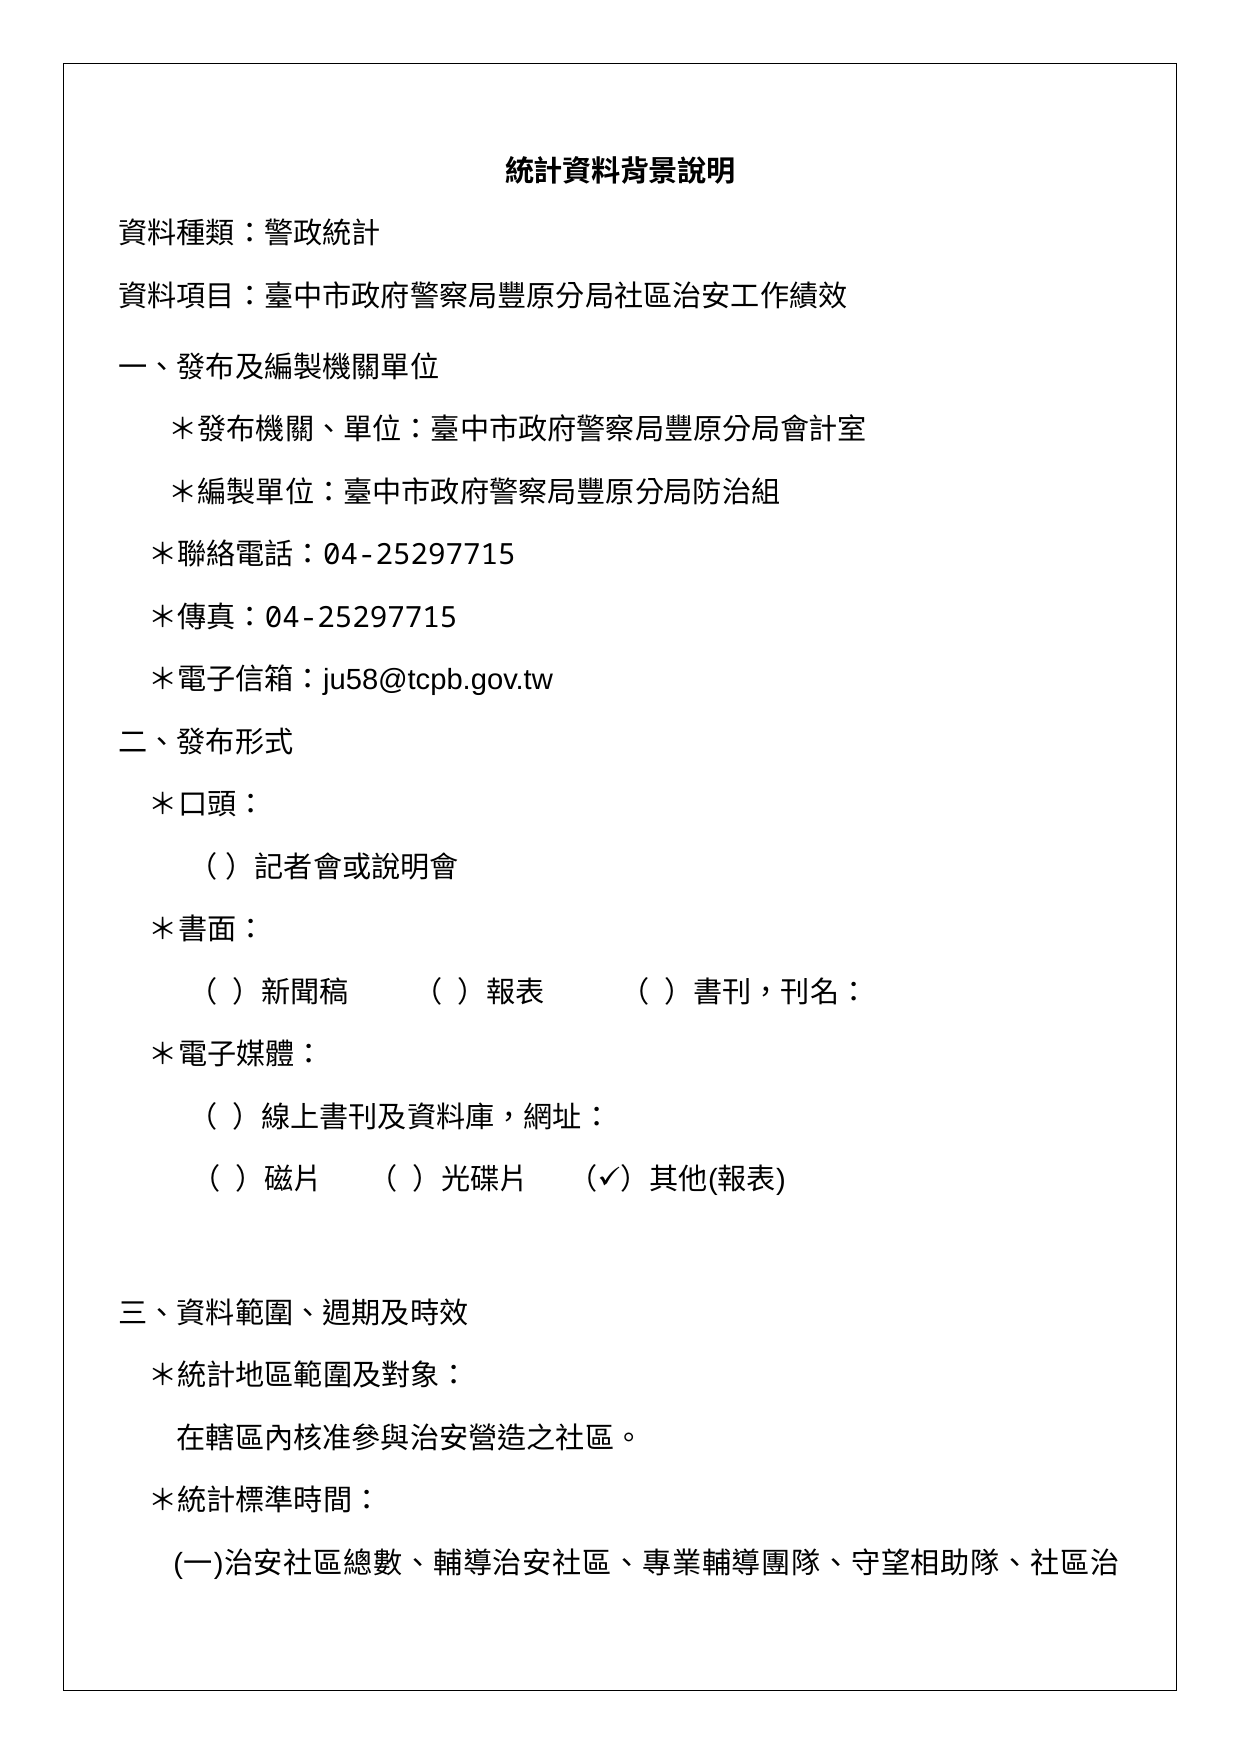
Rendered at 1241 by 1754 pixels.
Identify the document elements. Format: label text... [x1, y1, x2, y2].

text ＊統計地區範圍及對象： [148, 1331, 1122, 1394]
text （ ）記者會或說明會 [188, 823, 1156, 885]
text 資料種類：警政統計 [118, 189, 1122, 252]
text 二、發布形式 [118, 698, 1122, 760]
text ＊書面： [149, 885, 1122, 948]
text 三、資料範圍、週期及時效 [118, 1269, 1122, 1331]
text ＊統計標準時間： [148, 1456, 1122, 1519]
text ＊發布機關、單位：臺中市政府警察局豐原分局會計室 [168, 385, 1122, 448]
text ＊電子信箱：ju58@tcpb.gov.tw [148, 635, 1122, 698]
text （ ）線上書刊及資料庫，網址： [188, 1073, 1156, 1135]
text ＊聯絡電話：04-25297715 [148, 510, 1122, 573]
text ＊編製單位：臺中市政府警察局豐原分局防治組 [168, 448, 1122, 510]
text (一)治安社區總數、輔導治安社區、專業輔導團隊、守望相助隊、社區治 [173, 1519, 1122, 1581]
text 資料項目：臺中市政府警察局豐原分局社區治安工作績效 [118, 252, 1122, 314]
text 統計資料背景說明 [118, 127, 1122, 189]
text ＊口頭： [149, 760, 1122, 823]
text 在轄區內核准參與治安營造之社區。 [176, 1394, 1122, 1456]
text 一、發布及編製機關單位 [118, 323, 1122, 385]
text （ ）新聞稿 （ ）報表 （ ）書刊，刊名： [188, 948, 1156, 1010]
text ＊傳真：04-25297715 [148, 573, 1122, 635]
text ＊電子媒體： [149, 1010, 1122, 1073]
text （ ）磁片 （ ）光碟片 （）其他(報表) [118, 1135, 1122, 1198]
